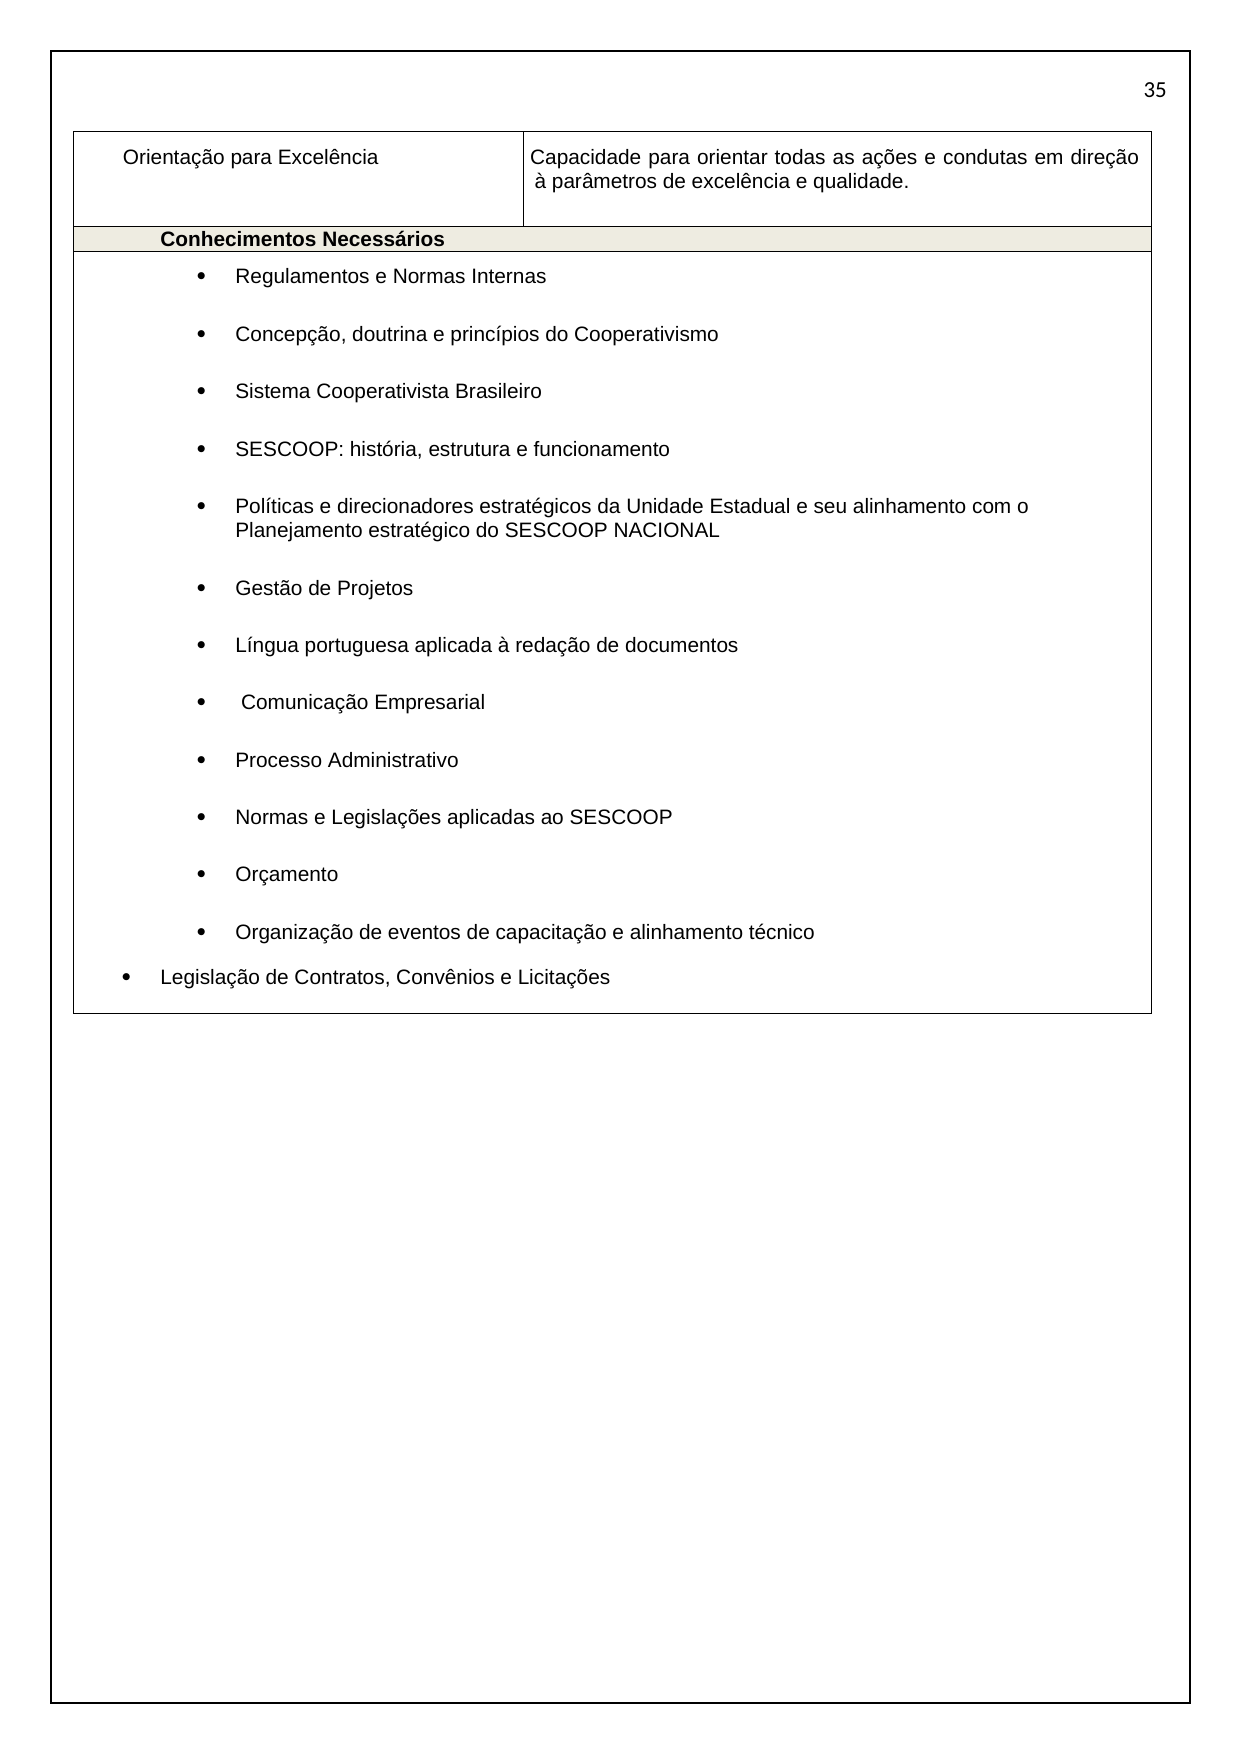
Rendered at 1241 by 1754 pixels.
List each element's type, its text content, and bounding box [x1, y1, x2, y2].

table_cell Capacidade para orientar todas as ações e condutas em direção à parâmetros de excelência e qualidade. [524, 132, 1151, 226]
table_cell Orientação para Excelência [74, 132, 523, 226]
table_cell Regulamentos e Normas Internas Concepção, doutrina e princípios do Cooperativismo Sistema Cooperativista Brasileiro SESCOOP: história, estrutura e funcionamento Políticas e direcionadores estratégicos da Unidade Estadual e seu alinhamento com o Planejamento estratégico do SESCOOP NACIONAL Gestão de Projetos Língua portuguesa aplicada à redação de documentos Comunicação Empresarial Processo Administrativo Normas e Legislações aplicadas ao SESCOOP Orçamento Organização de eventos de capacitação e alinhamento técnico Legislação de Contratos, Convênios e Licitações [74, 252, 1151, 1013]
table_cell Conhecimentos Necessários [74, 227, 1151, 251]
